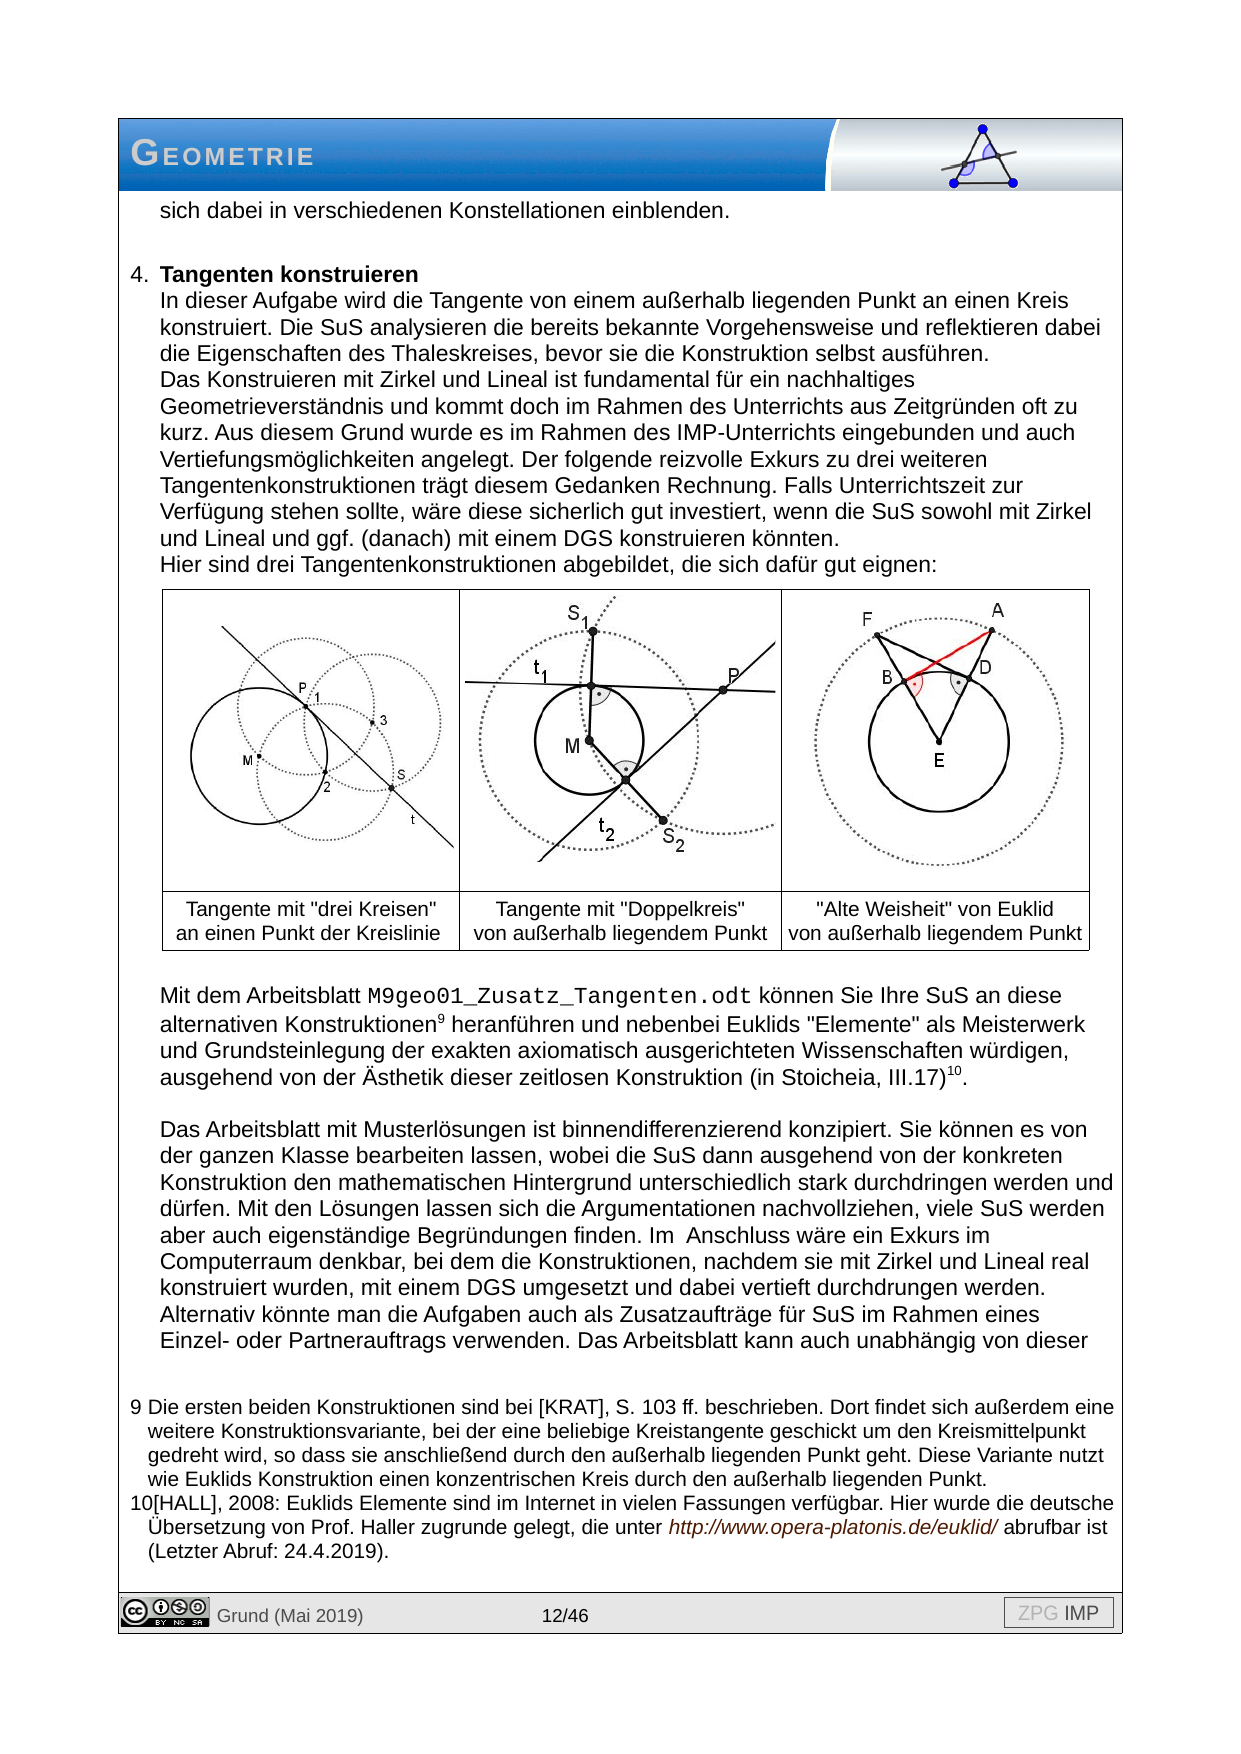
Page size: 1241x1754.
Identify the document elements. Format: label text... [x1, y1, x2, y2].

table_header [460, 590, 781, 891]
picture [120, 1597, 210, 1627]
list Mit dem Arbeitsblatt M9geo01_Zusatz_Tangenten.odt können Sie Ihre SuS an diese alternativen Konstruktionen heranführen und nebenbei Euklids "Elemente" als Meisterwerk und Grundsteinlegung der exakten axiomatisch ausgerichteten Wissenschaften würdigen, ausgehend von der Ästhetik dieser zeitlosen Konstruktion (in Stoicheia, III.17). Das Arbeitsblatt mit Musterlösungen ist binnendifferenzierend konzipiert. Sie können es von der ganzen Klasse bearbeiten lassen, wobei die SuS dann ausgehend von der konkreten Konstruktion den mathematischen Hintergrund unterschiedlich stark durchdringen werden und dürfen. Mit den Lösungen lassen sich die Argumentationen nachvollziehen, viele SuS werden aber auch eigenständige Begründungen finden. Im Anschluss wäre ein Exkurs im Computerraum denkbar, bei dem die Konstruktionen, nachdem sie mit Zirkel und Lineal real konstruiert wurden, mit einem DGS umgesetzt und dabei vertieft durchdrungen werden. Alternativ könnte man die Aufgaben auch als Zusatzaufträge für SuS im Rahmen eines Einzel- oder Partnerauftrags verwenden. Das Arbeitsblatt kann auch unabhängig von dieser [130, 956, 1116, 1353]
table_header [163, 590, 459, 891]
list Tangenten konstruieren In dieser Aufgabe wird die Tangente von einem außerhalb liegenden Punkt an einen Kreis konstruiert. Die SuS analysieren die bereits bekannte Vorgehensweise und reflektieren dabei die Eigenschaften des Thaleskreises, bevor sie die Konstruktion selbst ausführen. Das Konstruieren mit Zirkel und Lineal ist fundamental für ein nachhaltiges Geometrieverständnis und kommt doch im Rahmen des Unterrichts aus Zeitgründen oft zu kurz. Aus diesem Grund wurde es im Rahmen des IMP-Unterrichts eingebunden und auch Vertiefungsmöglichkeiten angelegt. Der folgende reizvolle Exkurs zu drei weiteren Tangentenkonstruktionen trägt diesem Gedanken Rechnung. Falls Unterrichtszeit zur Verfügung stehen sollte, wäre diese sicherlich gut investiert, wenn die SuS sowohl mit Zirkel und Lineal und ggf. (danach) mit einem DGS konstruieren könnten. Hier sind drei Tangentenkonstruktionen abgebildet, die sich dafür gut eignen: [130, 261, 1122, 577]
list Die ersten beiden Konstruktionen sind bei [KRAT], S. 103 ff. beschrieben. Dort findet sich außerdem eine weitere Konstruktionsvariante, bei der eine beliebige Kreistangente geschickt um den Kreismittelpunkt gedreht wird, so dass sie anschließend durch den außerhalb liegenden Punkt geht. Diese Variante nutzt wie Euklids Konstruktion einen konzentrischen Kreis durch den außerhalb liegenden Punkt. [130, 1395, 1122, 1491]
picture [465, 595, 776, 862]
picture [119, 119, 1122, 191]
table_cell Tangente mit "Doppelkreis" von außerhalb liegendem Punkt [460, 892, 781, 950]
table_cell Tangente mit "drei Kreisen" an einen Punkt der Kreislinie [163, 892, 459, 950]
list [HALL], 2008: Euklids Elemente sind im Internet in vielen Fassungen verfügbar. Hier wurde die deutsche Übersetzung von Prof. Haller zugrunde gelegt, die unter http://www.opera-platonis.de/euklid/ abrufbar ist (Letzter Abruf: 24.4.2019). [130, 1491, 1122, 1562]
table_header [782, 590, 1089, 891]
list sich dabei in verschiedenen Konstellationen einblenden. [130, 197, 1116, 249]
picture [168, 626, 454, 849]
picture [787, 595, 1084, 877]
table_cell "Alte Weisheit" von Euklid von außerhalb liegendem Punkt [782, 892, 1089, 950]
